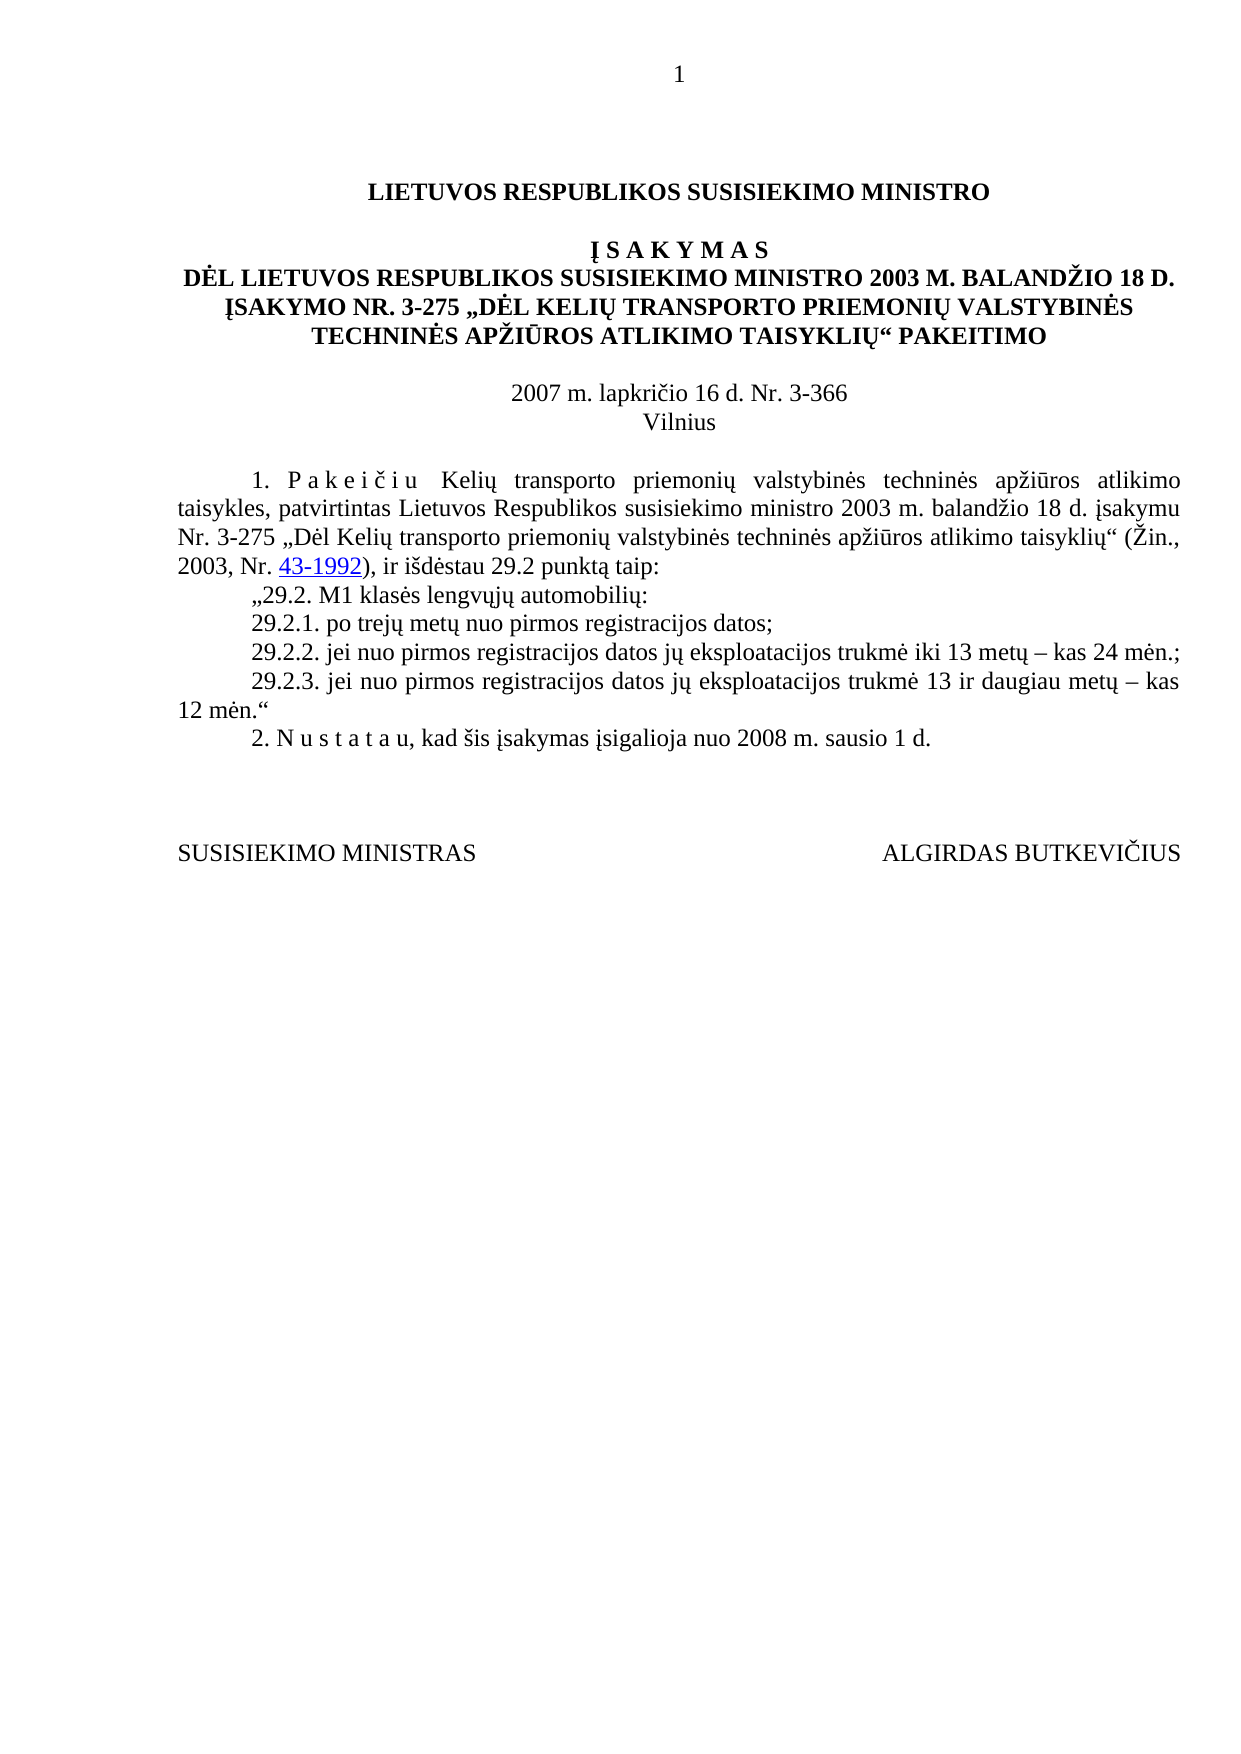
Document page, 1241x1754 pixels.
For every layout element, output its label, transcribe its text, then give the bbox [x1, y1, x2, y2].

text 2007 m. lapkričio 16 d. Nr. 3-366 [177, 378, 1181, 407]
text Į S A K Y M A S [177, 235, 1181, 263]
text LIETUVOS RESPUBLIKOS SUSISIEKIMO MINISTRO [177, 177, 1181, 206]
text DĖL LIETUVOS RESPUBLIKOS SUSISIEKIMO MINISTRO 2003 M. BALANDŽIO 18 D. ĮSAKYMO NR. 3-275 „DĖL KELIŲ TRANSPORTO PRIEMONIŲ VALSTYBINĖS TECHNINĖS APŽIŪROS ATLIKIMO TAISYKLIŲ“ PAKEITIMO [177, 263, 1181, 350]
text „29.2. M1 klasės lengvųjų automobilių: [177, 580, 1181, 608]
text 29.2.1. po trejų metų nuo pirmos registracijos datos; [177, 608, 1181, 637]
text 29.2.3. jei nuo pirmos registracijos datos jų eksploatacijos trukmė 13 ir daugiau metų – kas 12 mėn.“ [177, 666, 1181, 723]
text 1. Pakeičiu Kelių transporto priemonių valstybinės techninės apžiūros atlikimo taisykles, patvirtintas Lietuvos Respublikos susisiekimo ministro 2003 m. balandžio 18 d. įsakymu Nr. 3-275 „Dėl Kelių transporto priemonių valstybinės techninės apžiūros atlikimo taisyklių“ (Žin., 2003, Nr. 43-1992), ir išdėstau 29.2 punktą taip: [177, 465, 1181, 580]
text 2. Nustatau, kad šis įsakymas įsigalioja nuo 2008 m. sausio 1 d. [177, 723, 1181, 752]
text Vilnius [177, 407, 1181, 436]
text 29.2.2. jei nuo pirmos registracijos datos jų eksploatacijos trukmė iki 13 metų – kas 24 mėn.; [177, 637, 1181, 666]
text SUSISIEKIMO MINISTRAS ALGIRDAS BUTKEVIČIUS [177, 838, 1181, 867]
